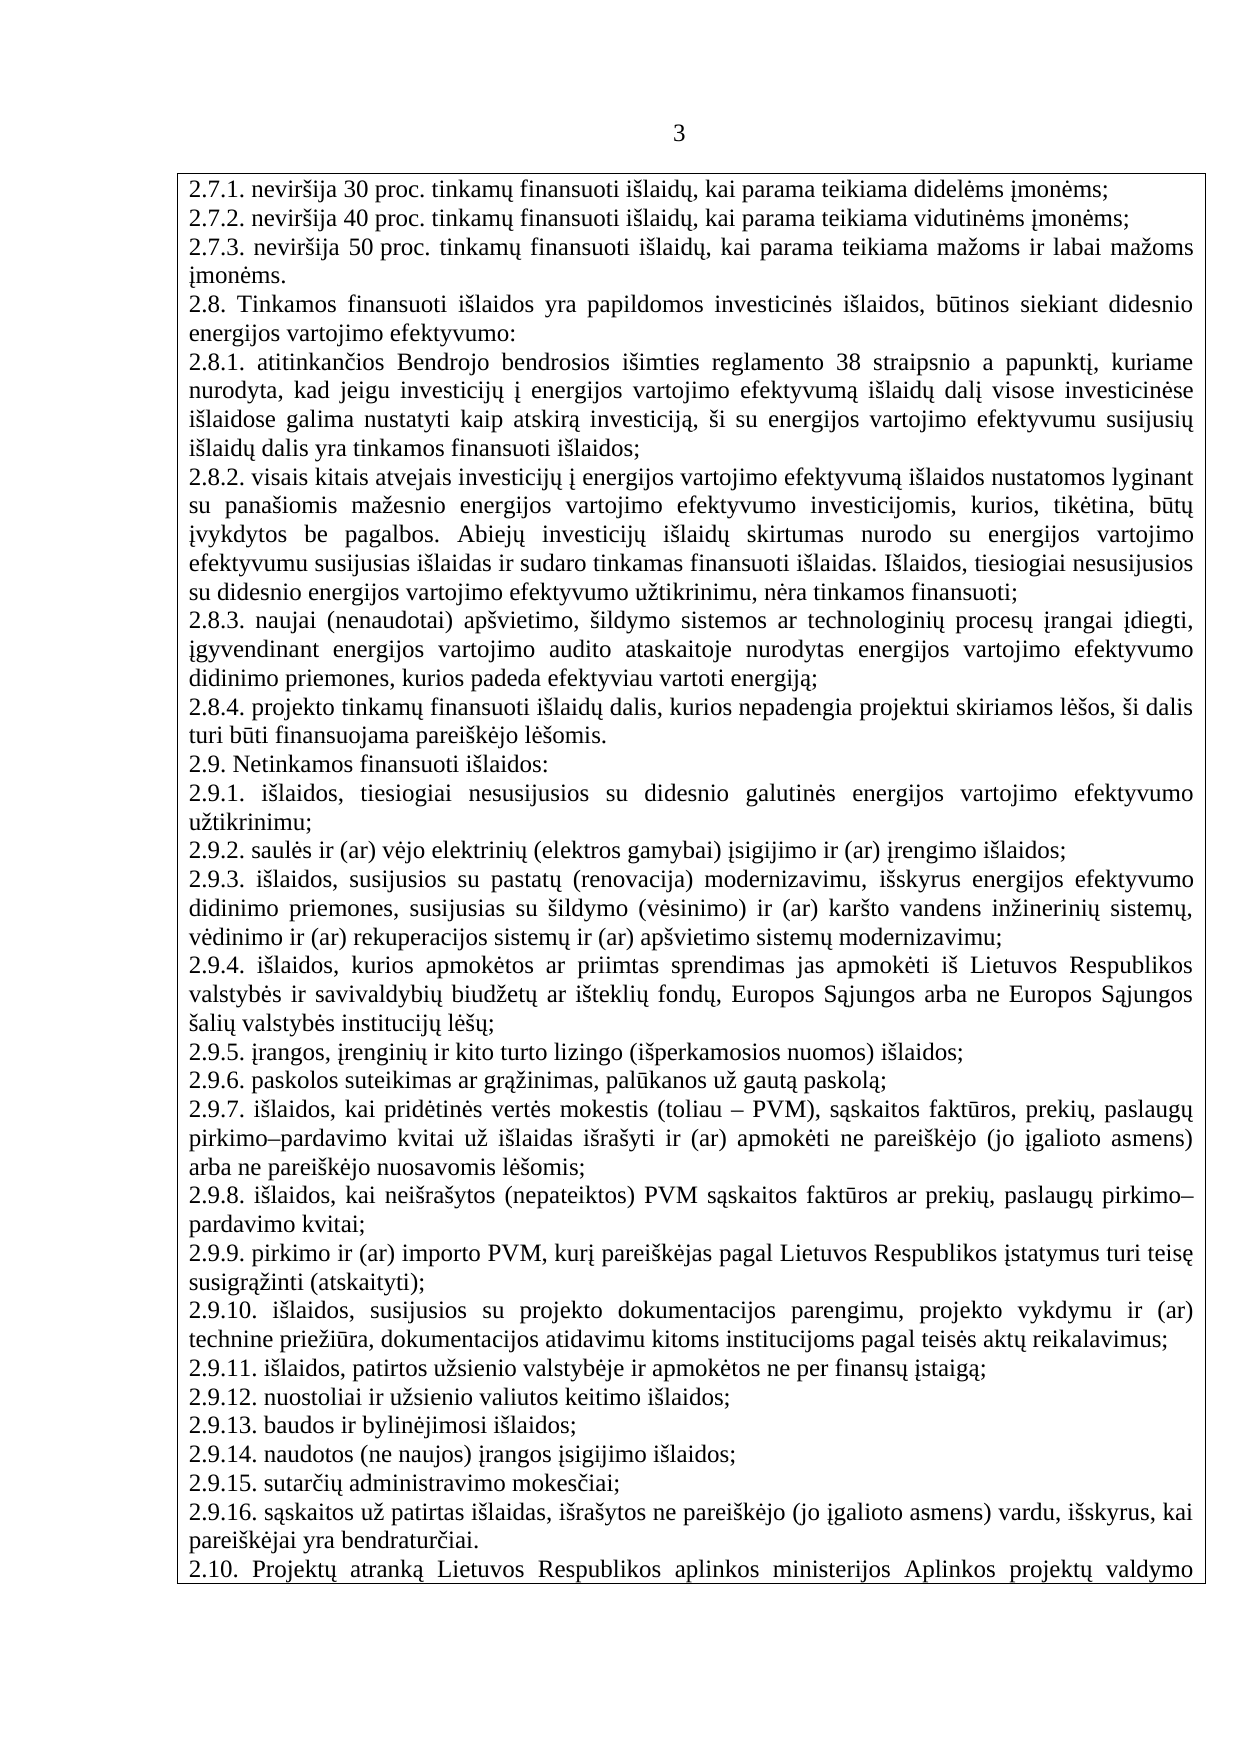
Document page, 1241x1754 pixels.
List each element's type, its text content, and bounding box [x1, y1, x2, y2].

table_cell 2.7.1. neviršija 30 proc. tinkamų finansuoti išlaidų, kai parama teikiama didelėms įmonėms; 2.7.2. neviršija 40 proc. tinkamų finansuoti išlaidų, kai parama teikiama vidutinėms įmonėms; 2.7.3. neviršija 50 proc. tinkamų finansuoti išlaidų, kai parama teikiama mažoms ir labai mažoms įmonėms. 2.8. Tinkamos finansuoti išlaidos yra papildomos investicinės išlaidos, būtinos siekiant didesnio energijos vartojimo efektyvumo: 2.8.1. atitinkančios Bendrojo bendrosios išimties reglamento 38 straipsnio a papunktį, kuriame nurodyta, kad jeigu investicijų į energijos vartojimo efektyvumą išlaidų dalį visose investicinėse išlaidose galima nustatyti kaip atskirą investiciją, ši su energijos vartojimo efektyvumu susijusių išlaidų dalis yra tinkamos finansuoti išlaidos; 2.8.2. visais kitais atvejais investicijų į energijos vartojimo efektyvumą išlaidos nustatomos lyginant su panašiomis mažesnio energijos vartojimo efektyvumo investicijomis, kurios, tikėtina, būtų įvykdytos be pagalbos. Abiejų investicijų išlaidų skirtumas nurodo su energijos vartojimo efektyvumu susijusias išlaidas ir sudaro tinkamas finansuoti išlaidas. Išlaidos, tiesiogiai nesusijusios su didesnio energijos vartojimo efektyvumo užtikrinimu, nėra tinkamos finansuoti; 2.8.3. naujai (nenaudotai) apšvietimo, šildymo sistemos ar technologinių procesų įrangai įdiegti, įgyvendinant energijos vartojimo audito ataskaitoje nurodytas energijos vartojimo efektyvumo didinimo priemones, kurios padeda efektyviau vartoti energiją; 2.8.4. projekto tinkamų finansuoti išlaidų dalis, kurios nepadengia projektui skiriamos lėšos, ši dalis turi būti finansuojama pareiškėjo lėšomis. 2.9. Netinkamos finansuoti išlaidos: 2.9.1. išlaidos, tiesiogiai nesusijusios su didesnio galutinės energijos vartojimo efektyvumo užtikrinimu; 2.9.2. saulės ir (ar) vėjo elektrinių (elektros gamybai) įsigijimo ir (ar) įrengimo išlaidos; 2.9.3. išlaidos, susijusios su pastatų (renovacija) modernizavimu, išskyrus energijos efektyvumo didinimo priemones, susijusias su šildymo (vėsinimo) ir (ar) karšto vandens inžinerinių sistemų, vėdinimo ir (ar) rekuperacijos sistemų ir (ar) apšvietimo sistemų modernizavimu; 2.9.4. išlaidos, kurios apmokėtos ar priimtas sprendimas jas apmokėti iš Lietuvos Respublikos valstybės ir savivaldybių biudžetų ar išteklių fondų, Europos Sąjungos arba ne Europos Sąjungos šalių valstybės institucijų lėšų; 2.9.5. įrangos, įrenginių ir kito turto lizingo (išperkamosios nuomos) išlaidos; 2.9.6. paskolos suteikimas ar grąžinimas, palūkanos už gautą paskolą; 2.9.7. išlaidos, kai pridėtinės vertės mokestis (toliau – PVM), sąskaitos faktūros, prekių, paslaugų pirkimo–pardavimo kvitai už išlaidas išrašyti ir (ar) apmokėti ne pareiškėjo (jo įgalioto asmens) arba ne pareiškėjo nuosavomis lėšomis; 2.9.8. išlaidos, kai neišrašytos (nepateiktos) PVM sąskaitos faktūros ar prekių, paslaugų pirkimo–pardavimo kvitai; 2.9.9. pirkimo ir (ar) importo PVM, kurį pareiškėjas pagal Lietuvos Respublikos įstatymus turi teisę susigrąžinti (atskaityti); 2.9.10. išlaidos, susijusios su projekto dokumentacijos parengimu, projekto vykdymu ir (ar) technine priežiūra, dokumentacijos atidavimu kitoms institucijoms pagal teisės aktų reikalavimus; 2.9.11. išlaidos, patirtos užsienio valstybėje ir apmokėtos ne per finansų įstaigą; 2.9.12. nuostoliai ir užsienio valiutos keitimo išlaidos; 2.9.13. baudos ir bylinėjimosi išlaidos; 2.9.14. naudotos (ne naujos) įrangos įsigijimo išlaidos; 2.9.15. sutarčių administravimo mokesčiai; 2.9.16. sąskaitos už patirtas išlaidas, išrašytos ne pareiškėjo (jo įgalioto asmens) vardu, išskyrus, kai pareiškėjai yra bendraturčiai. 2.10. Projektų atranką Lietuvos Respublikos aplinkos ministerijos Aplinkos projektų valdymo [178, 174, 1205, 1583]
